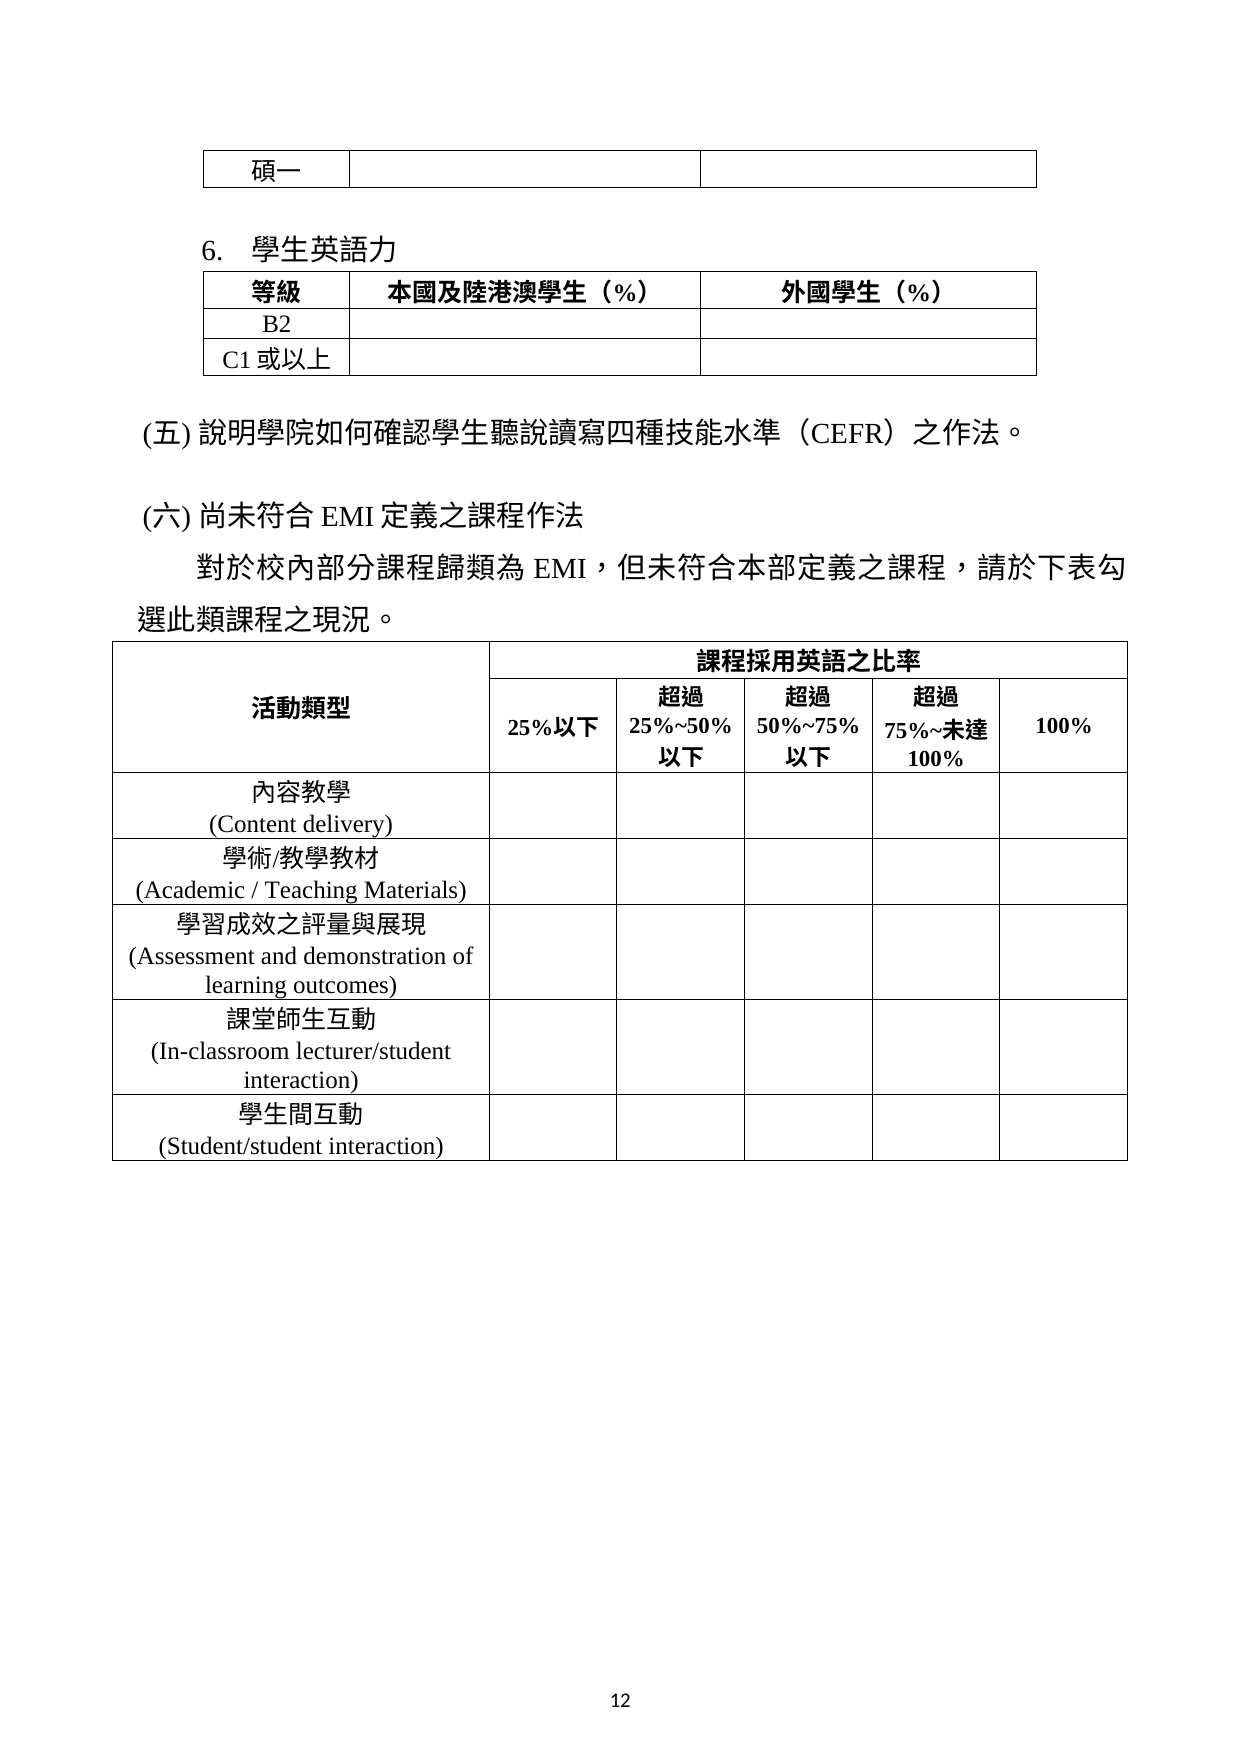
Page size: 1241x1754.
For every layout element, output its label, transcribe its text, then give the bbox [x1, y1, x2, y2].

table_cell 學習成效之評量與展現 (Assessment and demonstration of learning outcomes) [113, 905, 489, 999]
table_cell [745, 905, 872, 999]
table_cell [701, 151, 1036, 187]
table_header 外國學生（%） [701, 272, 1036, 308]
table_cell 課堂師生互動 (In-classroom lecturer/student interaction) [113, 1000, 489, 1093]
table_cell [490, 1000, 616, 1093]
table_cell 內容教學 (Content delivery) [113, 773, 489, 838]
table_header 等級 [204, 272, 349, 308]
table_cell [1000, 1000, 1127, 1093]
table_header 本國及陸港澳學生（%） [350, 272, 700, 308]
table_cell [745, 839, 872, 904]
table_cell 碩一 [204, 151, 349, 187]
table_cell [350, 339, 700, 375]
table_header 課程採用英語之比率 [490, 642, 1127, 678]
table_header 活動類型 [113, 642, 489, 772]
table_cell [701, 339, 1036, 375]
table_cell 超過75%~未達100% [873, 679, 999, 772]
subtitle 說明學院如何確認學生聽說讀寫四種技能水準（CEFR）之作法。 [198, 402, 1128, 454]
table_cell 100% [1000, 679, 1127, 772]
table_cell [1000, 839, 1127, 904]
table_cell 學術/教學教材 (Academic / Teaching Materials) [113, 839, 489, 904]
table_cell [873, 905, 999, 999]
subtitle 學生英語力 [201, 219, 1128, 271]
table_cell [701, 309, 1036, 338]
table_cell [873, 1095, 999, 1159]
table_cell [745, 773, 872, 838]
table_cell [617, 1095, 744, 1159]
table_cell B2 [204, 309, 349, 338]
table_cell [617, 839, 744, 904]
table_cell [745, 1095, 872, 1159]
table_cell [873, 773, 999, 838]
table_cell [617, 1000, 744, 1093]
table_cell [490, 905, 616, 999]
table_cell [1000, 773, 1127, 838]
table_cell [873, 839, 999, 904]
table_cell [350, 309, 700, 338]
table_cell [490, 773, 616, 838]
table_cell [490, 1095, 616, 1159]
table_cell [617, 773, 744, 838]
table_cell C1或以上 [204, 339, 349, 375]
subtitle 尚未符合EMI定義之課程作法 [198, 484, 1128, 536]
table_cell [745, 1000, 872, 1093]
table_cell [1000, 905, 1127, 999]
table_cell 學生間互動 (Student/student interaction) [113, 1095, 489, 1159]
table_cell [490, 839, 616, 904]
table_cell [1000, 1095, 1127, 1159]
table_cell [617, 905, 744, 999]
table_cell 超過25%~50%以下 [617, 679, 744, 772]
table_cell [350, 151, 700, 187]
table_cell [873, 1000, 999, 1093]
table_cell 超過50%~75%以下 [745, 679, 872, 772]
text 對於校內部分課程歸類為EMI，但未符合本部定義之課程，請於下表勾選此類課程之現況。 [137, 536, 1128, 641]
table_cell 25%以下 [490, 679, 616, 772]
